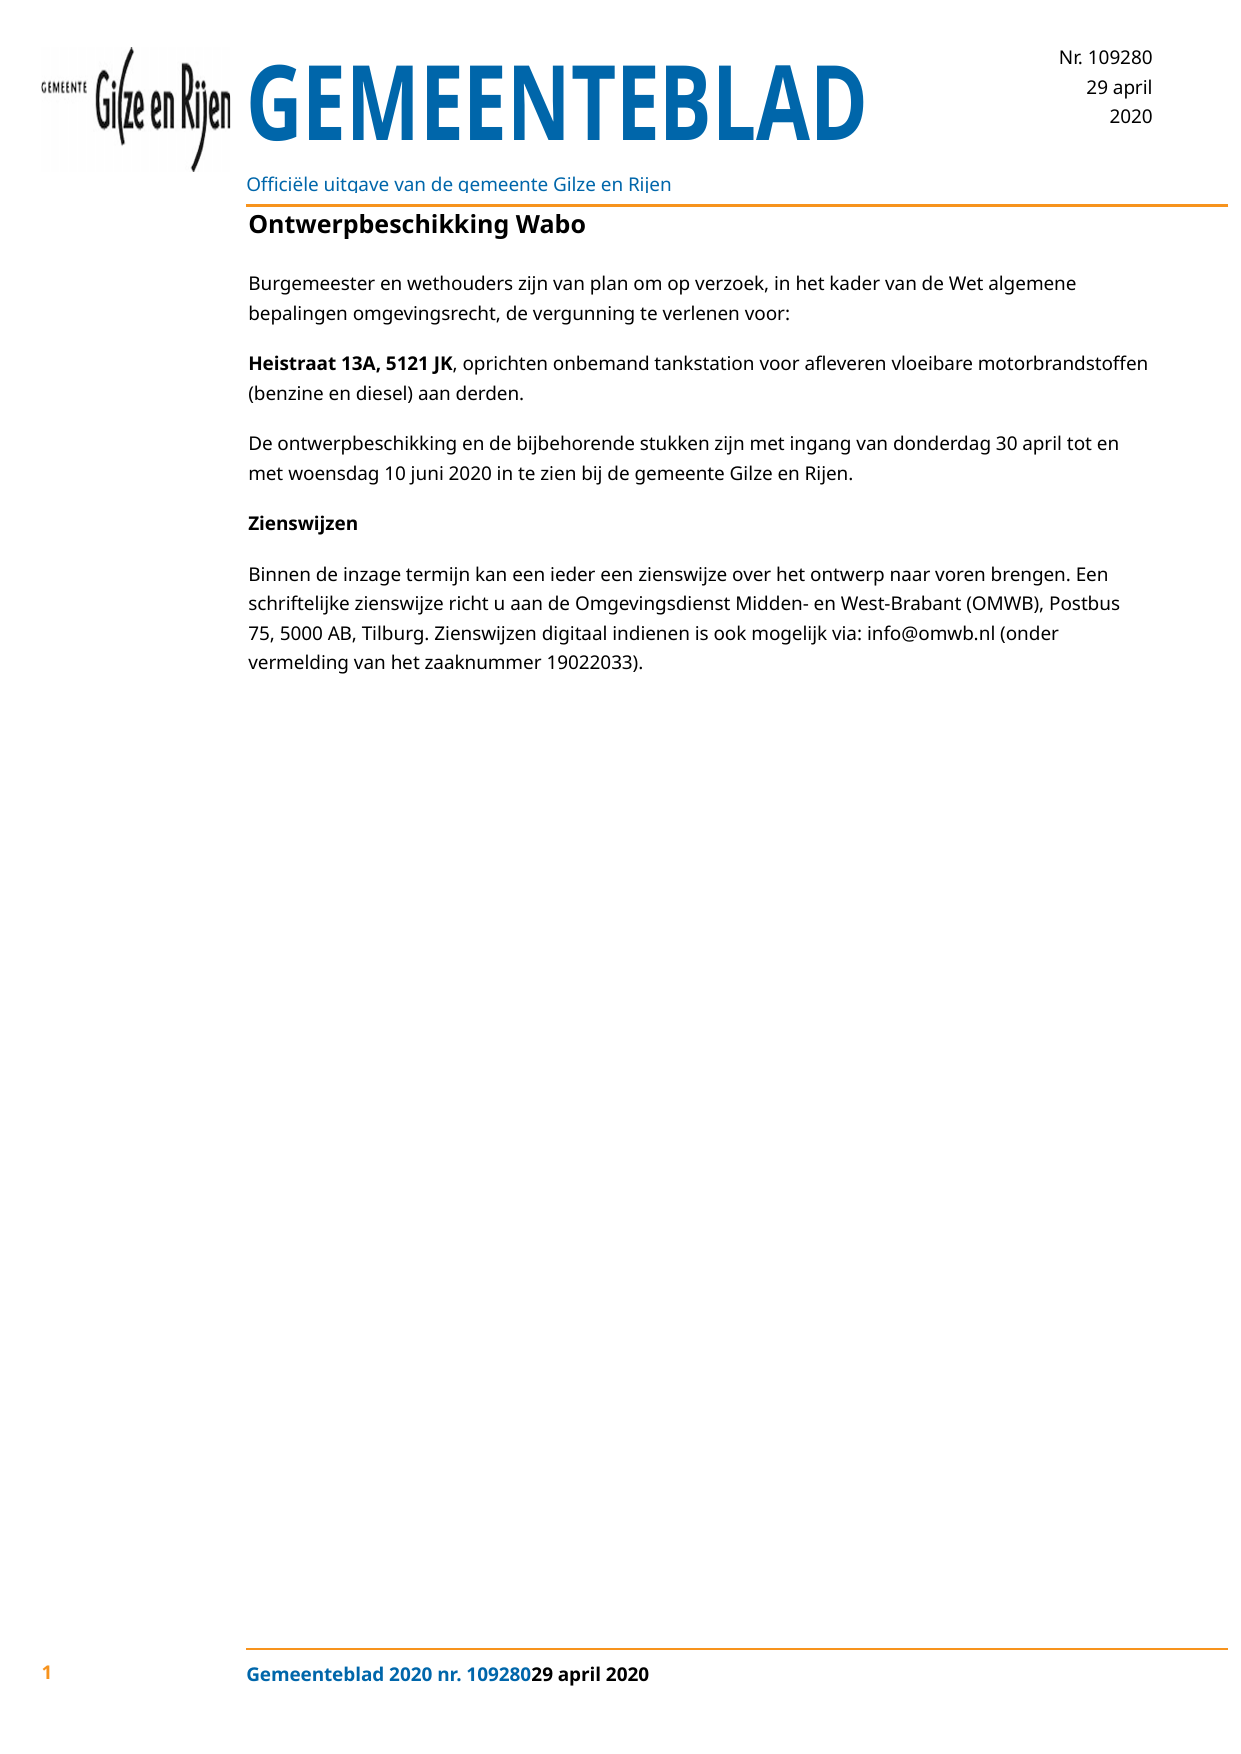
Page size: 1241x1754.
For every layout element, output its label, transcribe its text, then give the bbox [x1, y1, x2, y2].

text Ontwerpbeschikking Wabo [248, 207, 1152, 241]
text Heistraat 13A, 5121 JK, oprichten onbemand tankstation voor afleveren vloeibare motorbrandstoffen (benzine en diesel) aan derden. [248, 350, 1152, 406]
picture [41, 47, 231, 172]
text De ontwerpbeschikking en de bijbehorende stukken zijn met ingang van donderdag 30 april tot en met woensdag 10 juni 2020 in te zien bij de gemeente Gilze en Rijen. [248, 430, 1152, 486]
text Binnen de inzage termijn kan een ieder een zienswijze over het ontwerp naar voren brengen. Een schriftelijke zienswijze richt u aan de Omgevingsdienst Midden- en West-Brabant (OMWB), Postbus 75, 5000 AB, Tilburg. Zienswijzen digitaal indienen is ook mogelijk via: info@omwb.nl (onder vermelding van het zaaknummer 19022033). [248, 561, 1152, 675]
text Burgemeester en wethouders zijn van plan om op verzoek, in het kader van de Wet algemene bepalingen omgevingsrecht, de vergunning te verlenen voor: [248, 270, 1152, 326]
text Zienswijzen [248, 510, 1152, 536]
